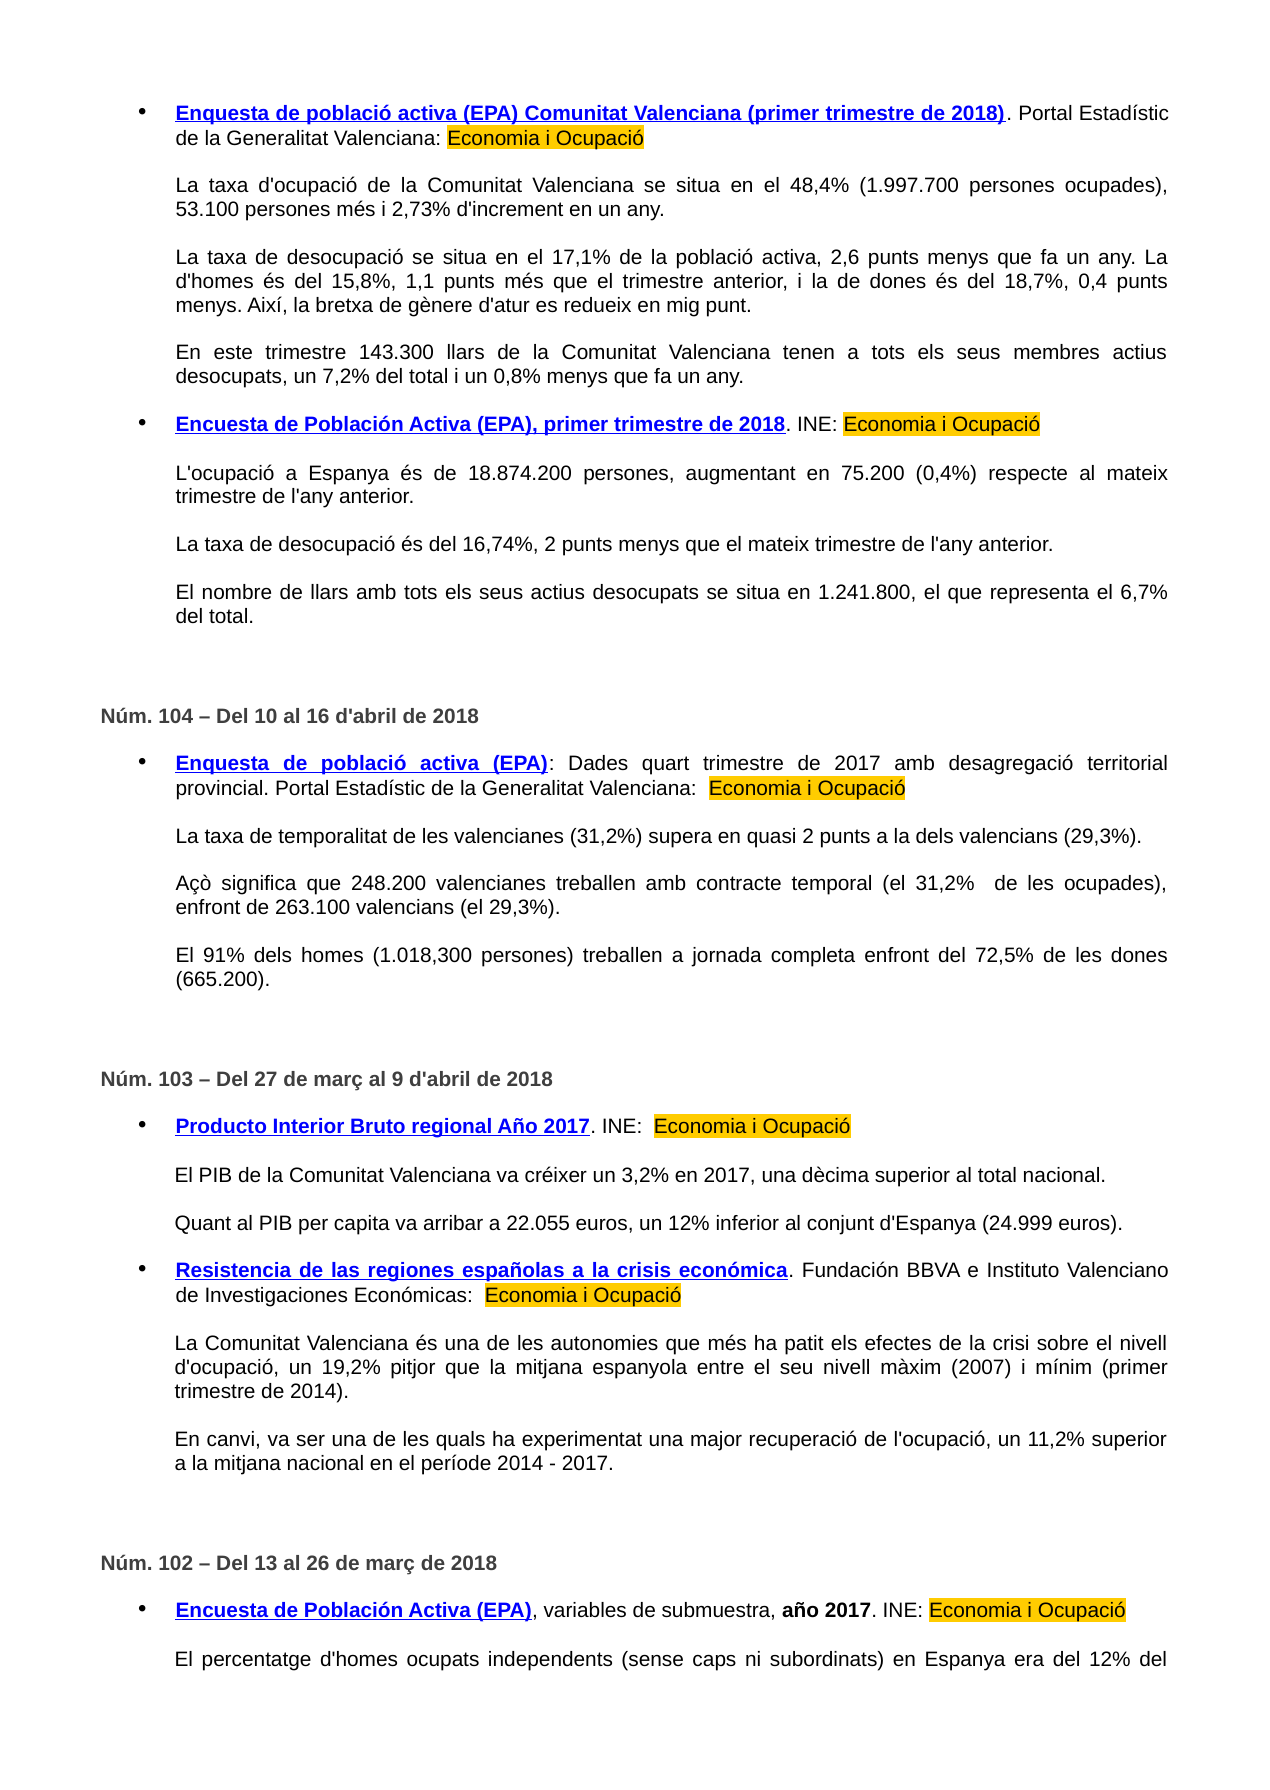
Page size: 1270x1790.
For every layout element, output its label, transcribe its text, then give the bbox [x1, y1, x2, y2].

text En canvi, va ser una de les quals ha experimentat una major recuperació de l'ocupació, un 11,2% superior a la mitjana nacional en el període 2014 - 2017. [174, 1426, 1169, 1474]
text L'ocupació a Espanya és de 18.874.200 persones, augmentant en 75.200 (0,4%) respecte al mateix trimestre de l'any anterior. [175, 460, 1169, 508]
list Encuesta de Población Activa (EPA), variables de submuestra, año 2017. INE: Economia i Ocupació [138, 1598, 1169, 1623]
text El PIB de la Comunitat Valenciana va créixer un 3,2% en 2017, una dècima superior al total nacional. [174, 1163, 1169, 1187]
text Núm. 104 – Del 10 al 16 d'abril de 2018 [100, 703, 1169, 727]
text Açò significa que 248.200 valencianes treballen amb contracte temporal (el 31,2% de les ocupades), enfront de 263.100 valencians (el 29,3%). [175, 871, 1169, 919]
text En este trimestre 143.300 llars de la Comunitat Valenciana tenen a tots els seus membres actius desocupats, un 7,2% del total i un 0,8% menys que fa un any. [175, 340, 1169, 388]
text El percentatge d'homes ocupats independents (sense caps ni subordinats) en Espanya era del 12% del [174, 1647, 1169, 1671]
text Núm. 103 – Del 27 de març al 9 d'abril de 2018 [100, 1067, 1169, 1091]
list Resistencia de las regiones españolas a la crisis económica. Fundación BBVA e Instituto Valenciano de Investigaciones Económicas: Economia i Ocupació [138, 1258, 1169, 1307]
list Producto Interior Bruto regional Año 2017. INE: Economia i Ocupació [138, 1114, 1169, 1139]
list Encuesta de Población Activa (EPA), primer trimestre de 2018. INE: Economia i Ocupació [138, 412, 1169, 437]
text El nombre de llars amb tots els seus actius desocupats se situa en 1.241.800, el que representa el 6,7% del total. [175, 579, 1169, 627]
text Núm. 102 – Del 13 al 26 de març de 2018 [100, 1550, 1169, 1574]
text La taxa d'ocupació de la Comunitat Valenciana se situa en el 48,4% (1.997.700 persones ocupades), 53.100 persones més i 2,73% d'increment en un any. [175, 173, 1169, 221]
text La taxa de desocupació és del 16,74%, 2 punts menys que el mateix trimestre de l'any anterior. [175, 532, 1169, 556]
list Enquesta de població activa (EPA) Comunitat Valenciana (primer trimestre de 2018). Portal Estadístic de la Generalitat Valenciana: Economia i Ocupació [138, 100, 1169, 149]
text La Comunitat Valenciana és una de les autonomies que més ha patit els efectes de la crisi sobre el nivell d'ocupació, un 19,2% pitjor que la mitjana espanyola entre el seu nivell màxim (2007) i mínim (primer trimestre de 2014). [174, 1331, 1169, 1403]
text La taxa de temporalitat de les valencianes (31,2%) supera en quasi 2 punts a la dels valencians (29,3%). [175, 824, 1169, 848]
text Quant al PIB per capita va arribar a 22.055 euros, un 12% inferior al conjunt d'Espanya (24.999 euros). [174, 1211, 1169, 1234]
text El 91% dels homes (1.018,300 persones) treballen a jornada completa enfront del 72,5% de les dones (665.200). [175, 943, 1169, 991]
subtitle Enquesta de població activa (EPA): Dades quart trimestre de 2017 amb desagregació territorial provincial. Portal Estadístic de la Generalitat Valenciana: Economia i Ocupació [138, 751, 1169, 800]
text La taxa de desocupació se situa en el 17,1% de la població activa, 2,6 punts menys que fa un any. La d'homes és del 15,8%, 1,1 punts més que el trimestre anterior, i la de dones és del 18,7%, 0,4 punts menys. Així, la bretxa de gènere d'atur es redueix en mig punt. [175, 244, 1169, 316]
